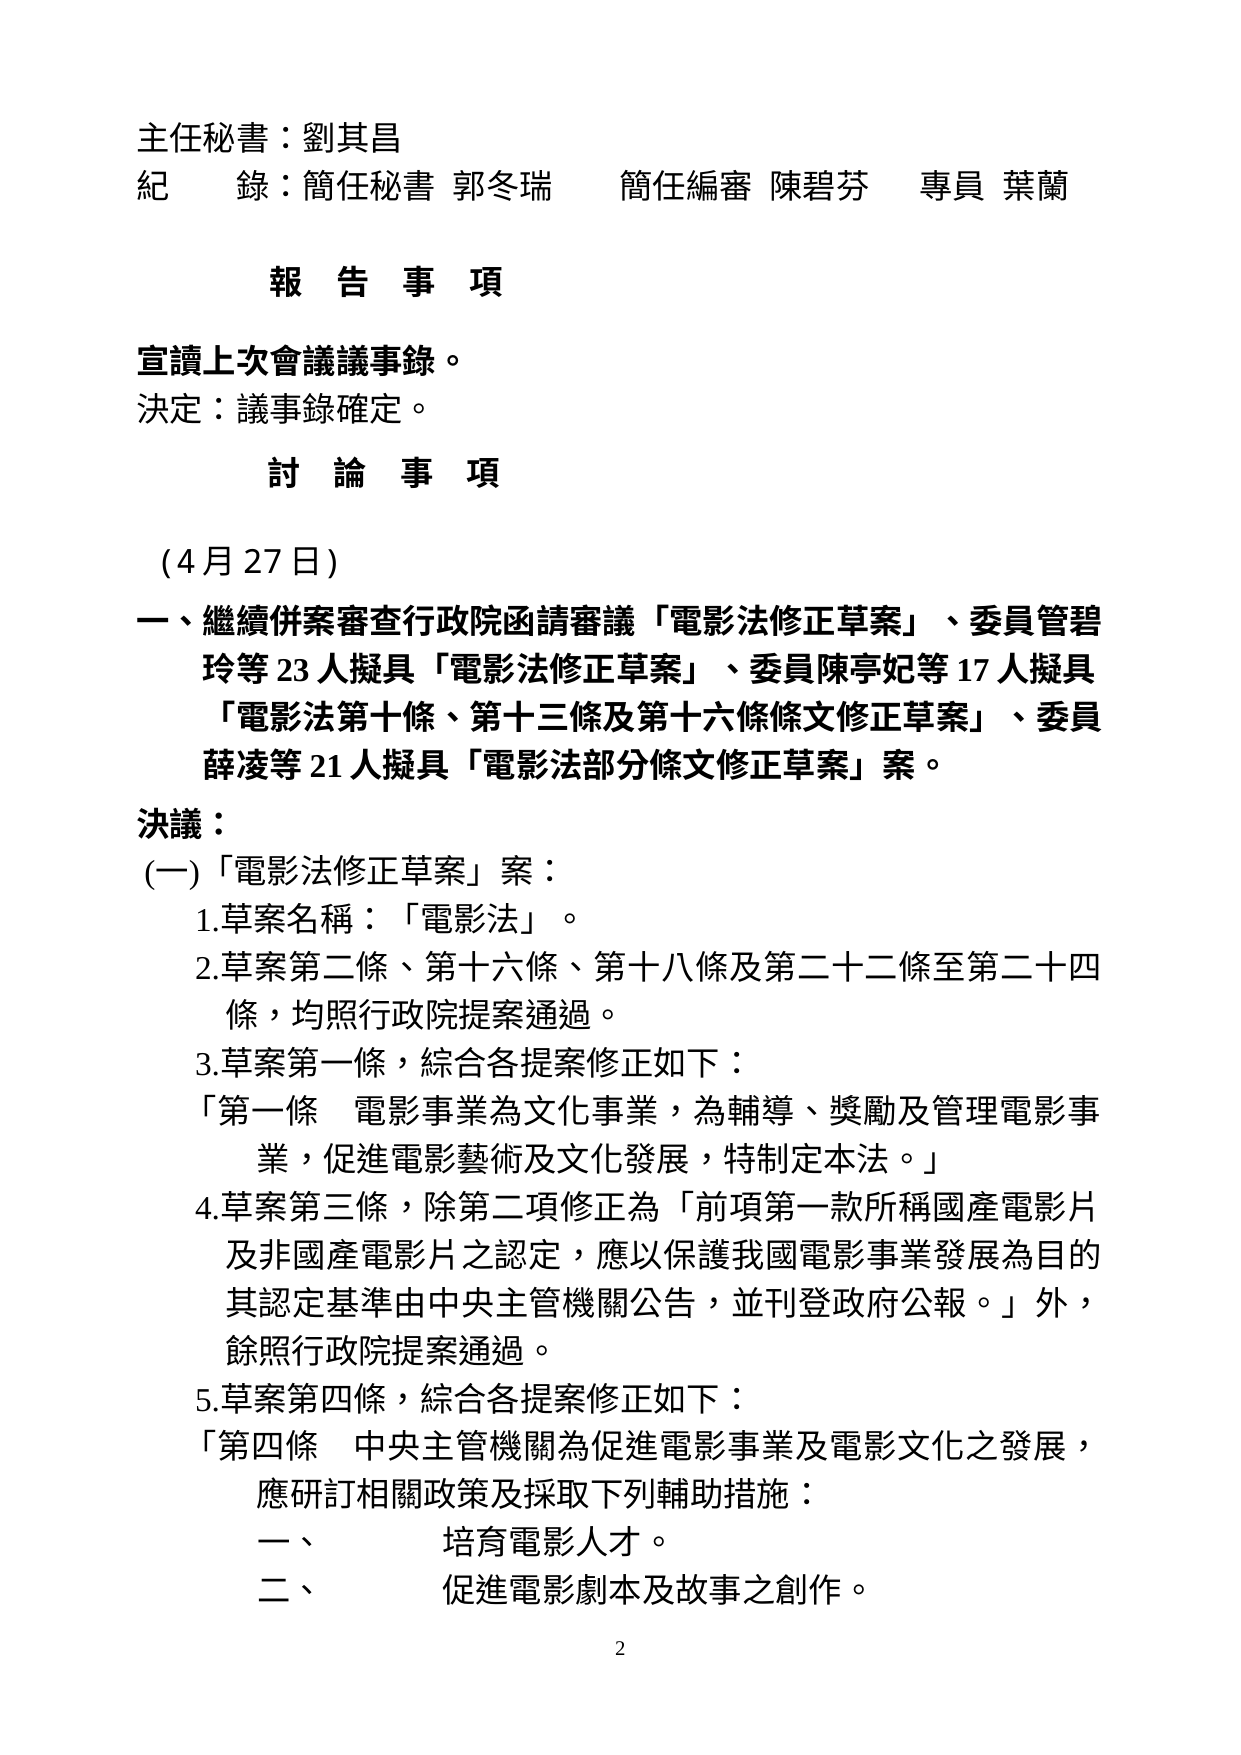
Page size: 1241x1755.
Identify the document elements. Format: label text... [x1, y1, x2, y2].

text 一、 培育電影人才。 [257, 1516, 1102, 1564]
text 1.草案名稱：「電影法」。 [195, 893, 1102, 941]
text 4.草案第三條，除第二項修正為「前項第一款所稱國產電影片及非國產電影片之認定，應以保護我國電影事業發展為目的，其認定基準由中央主管機關公告，並刊登政府公報。」外，餘照行政院提案通過。 [195, 1181, 1102, 1373]
text 決定：議事錄確定。 [136, 383, 1104, 431]
text 討 論 事 項 [136, 450, 1102, 498]
text 報 告 事 項 [136, 256, 1102, 304]
text 3.草案第一條，綜合各提案修正如下： [195, 1037, 1102, 1085]
text 「第一條 電影事業為文化事業，為輔導、獎勵及管理電影事業，促進電影藝術及文化發展，特制定本法。」 [183, 1085, 1102, 1181]
text 5.草案第四條，綜合各提案修正如下： [195, 1373, 1102, 1421]
text 一、繼續併案審查行政院函請審議「電影法修正草案」、委員管碧玲等23人擬具「電影法修正草案」、委員陳亭妃等17人擬具「電影法第十條、第十三條及第十六條條文修正草案」、委員薛凌等21人擬具「電影法部分條文修正草案」案。 [136, 596, 1104, 787]
text 紀 錄：簡任秘書 郭冬瑞 簡任編審 陳碧芬 專員 葉蘭 [136, 160, 1102, 208]
text 「第四條 中央主管機關為促進電影事業及電影文化之發展，應研訂相關政策及採取下列輔助措施： [183, 1421, 1102, 1516]
text 宣讀上次會議議事錄。 [136, 335, 1104, 383]
text (一)「電影法修正草案」案： [136, 846, 1102, 893]
text (4月27日) [136, 535, 1104, 583]
text 決議： [136, 800, 1104, 846]
text 2.草案第二條、第十六條、第十八條及第二十二條至第二十四條，均照行政院提案通過。 [195, 941, 1102, 1037]
text 二、 促進電影劇本及故事之創作。 [257, 1564, 1102, 1612]
text 主任秘書：劉其昌 [136, 112, 1102, 160]
